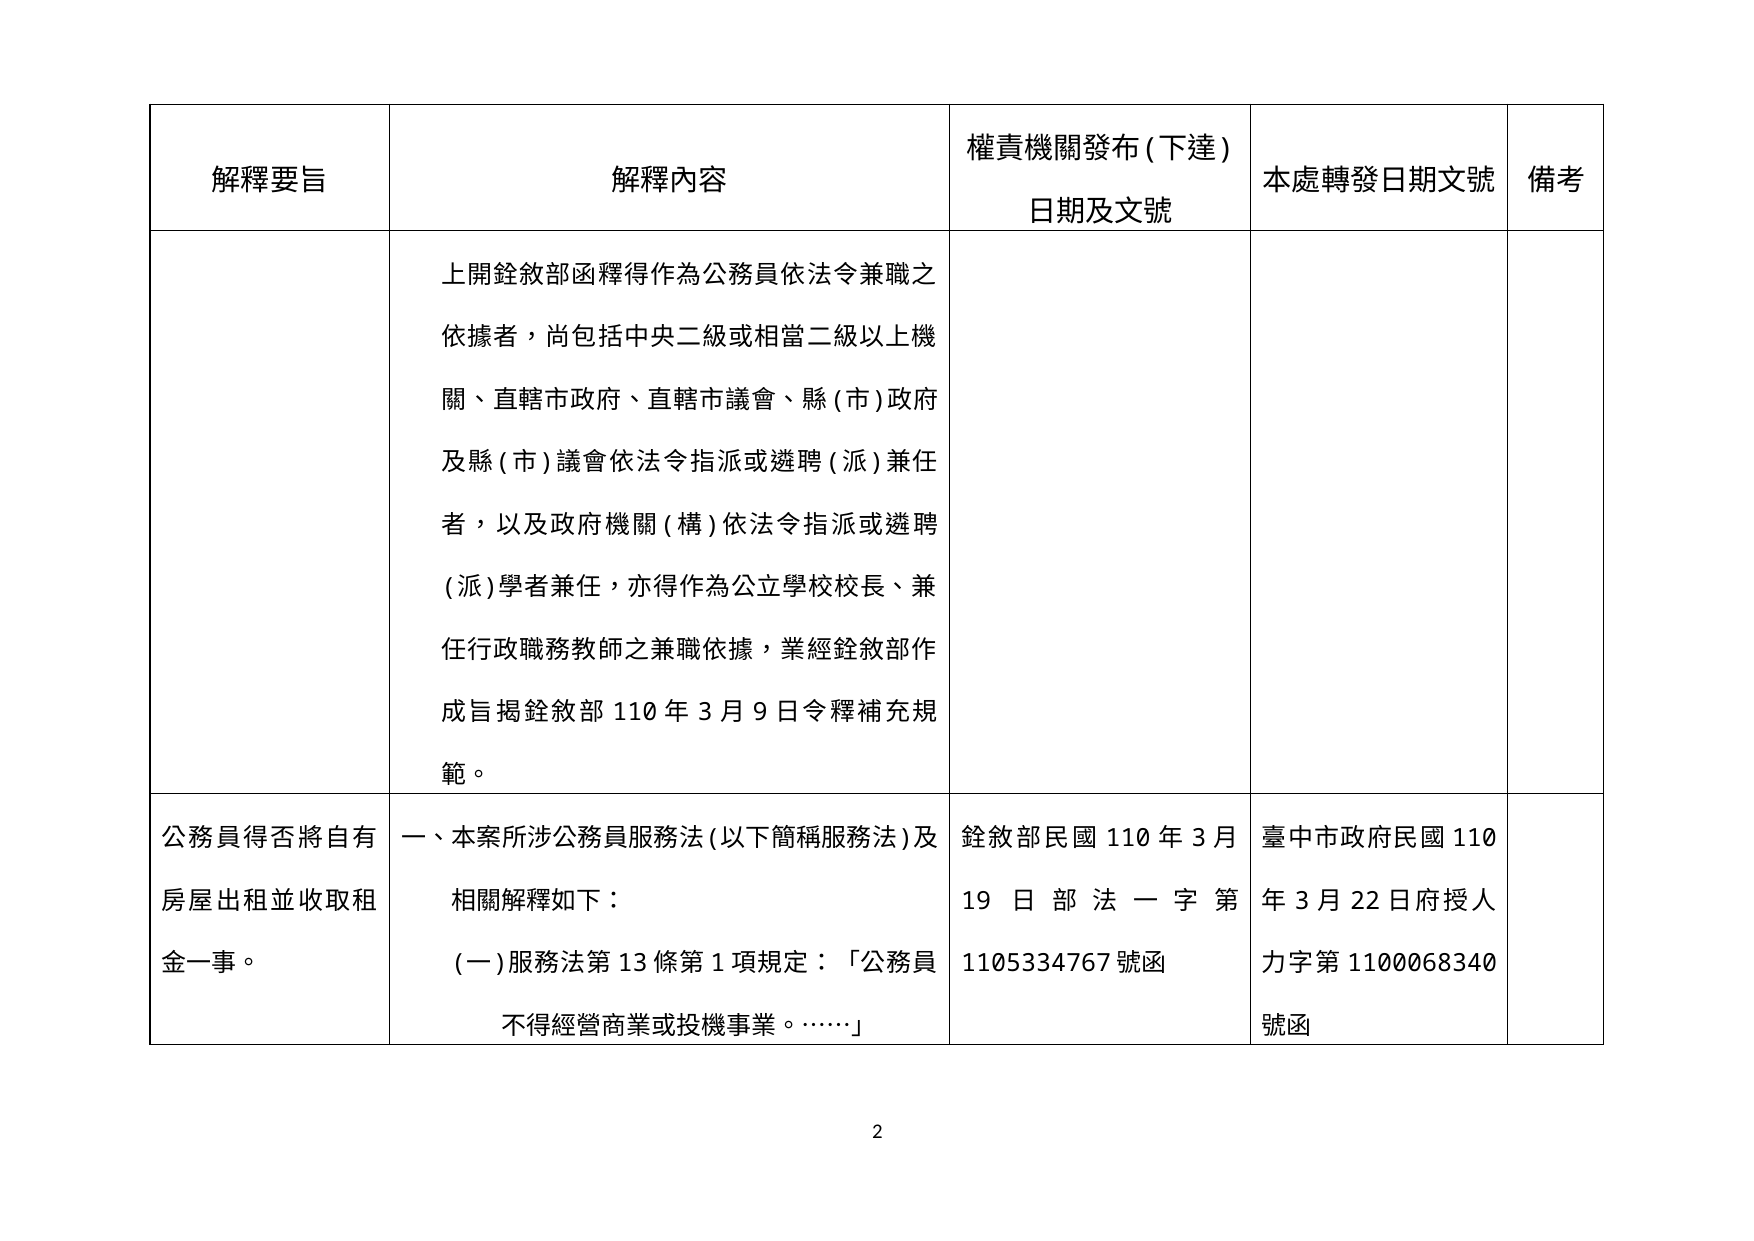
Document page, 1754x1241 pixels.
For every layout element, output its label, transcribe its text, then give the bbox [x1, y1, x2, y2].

table_cell [1251, 231, 1507, 793]
table_cell [950, 231, 1250, 793]
table_cell [1508, 231, 1603, 793]
table_header 解釋要旨 [151, 105, 389, 229]
table_header 解釋內容 [390, 105, 949, 229]
table_cell 臺中市政府民國110年3月22日府授人力字第1100068340號函 [1251, 794, 1507, 1044]
table_cell [1508, 794, 1603, 1044]
table_cell 公務員得否將自有房屋出租並收取租金一事。 [151, 794, 389, 1044]
table_header 本處轉發日期文號 [1251, 105, 1507, 229]
table_cell [151, 231, 389, 793]
table_header 權責機關發布(下達) 日期及文號 [950, 105, 1250, 229]
table_cell 一、本案所涉公務員服務法(以下簡稱服務法)及相關解釋如下： (一)服務法第13條第1項規定：「公務員不得經營商業或投機事業。……」 [390, 794, 949, 1044]
table_cell 上開銓敘部函釋得作為公務員依法令兼職之依據者，尚包括中央二級或相當二級以上機關、直轄市政府、直轄市議會、縣(市)政府及縣(市)議會依法令指派或遴聘(派)兼任者，以及政府機關(構)依法令指派或遴聘(派)學者兼任，亦得作為公立學校校長、兼任行政職務教師之兼職依據，業經銓敘部作成旨揭銓敘部110年3月9日令釋補充規範。 [390, 231, 949, 793]
table_header 備考 [1508, 105, 1603, 229]
table_cell 銓敘部民國110年3月19日部法一字第1105334767號函 [950, 794, 1250, 1044]
